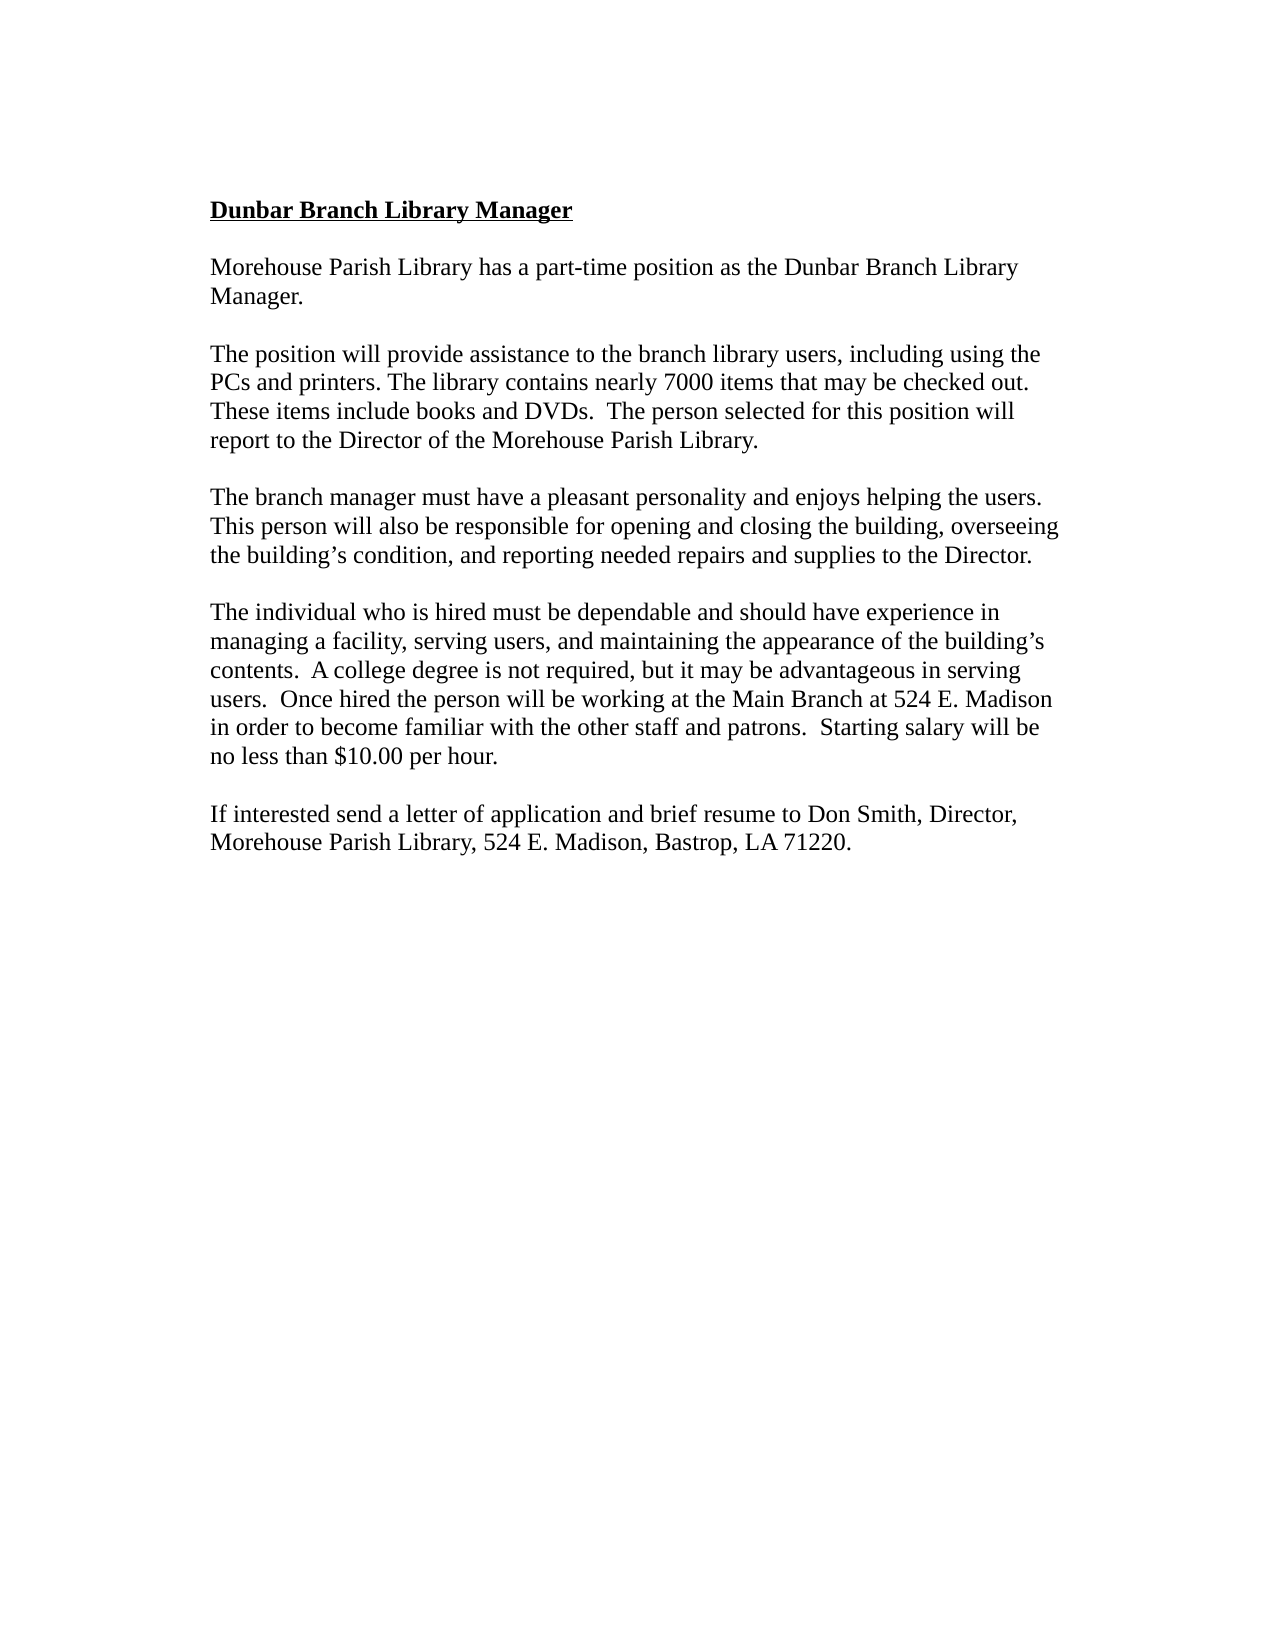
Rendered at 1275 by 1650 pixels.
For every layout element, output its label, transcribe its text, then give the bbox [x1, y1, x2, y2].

text The individual who is hired must be dependable and should have experience in managing a facility, serving users, and maintaining the appearance of the building’s contents. A college degree is not required, but it may be advantageous in serving users. Once hired the person will be working at the Main Branch at 524 E. Madison in order to become familiar with the other staff and patrons. Starting salary will be no less than $10.00 per hour. [210, 597, 1065, 770]
text The position will provide assistance to the branch library users, including using the PCs and printers. The library contains nearly 7000 items that may be checked out. These items include books and DVDs. The person selected for this position will report to the Director of the Morehouse Parish Library. [210, 339, 1065, 454]
text Dunbar Branch Library Manager [210, 195, 1065, 224]
text If interested send a letter of application and brief resume to Don Smith, Director, Morehouse Parish Library, 524 E. Madison, Bastrop, LA 71220. [210, 799, 1065, 856]
text Morehouse Parish Library has a part-time position as the Dunbar Branch Library Manager. [210, 252, 1065, 310]
text The branch manager must have a pleasant personality and enjoys helping the users. This person will also be responsible for opening and closing the building, overseeing the building’s condition, and reporting needed repairs and supplies to the Director. [210, 482, 1065, 569]
